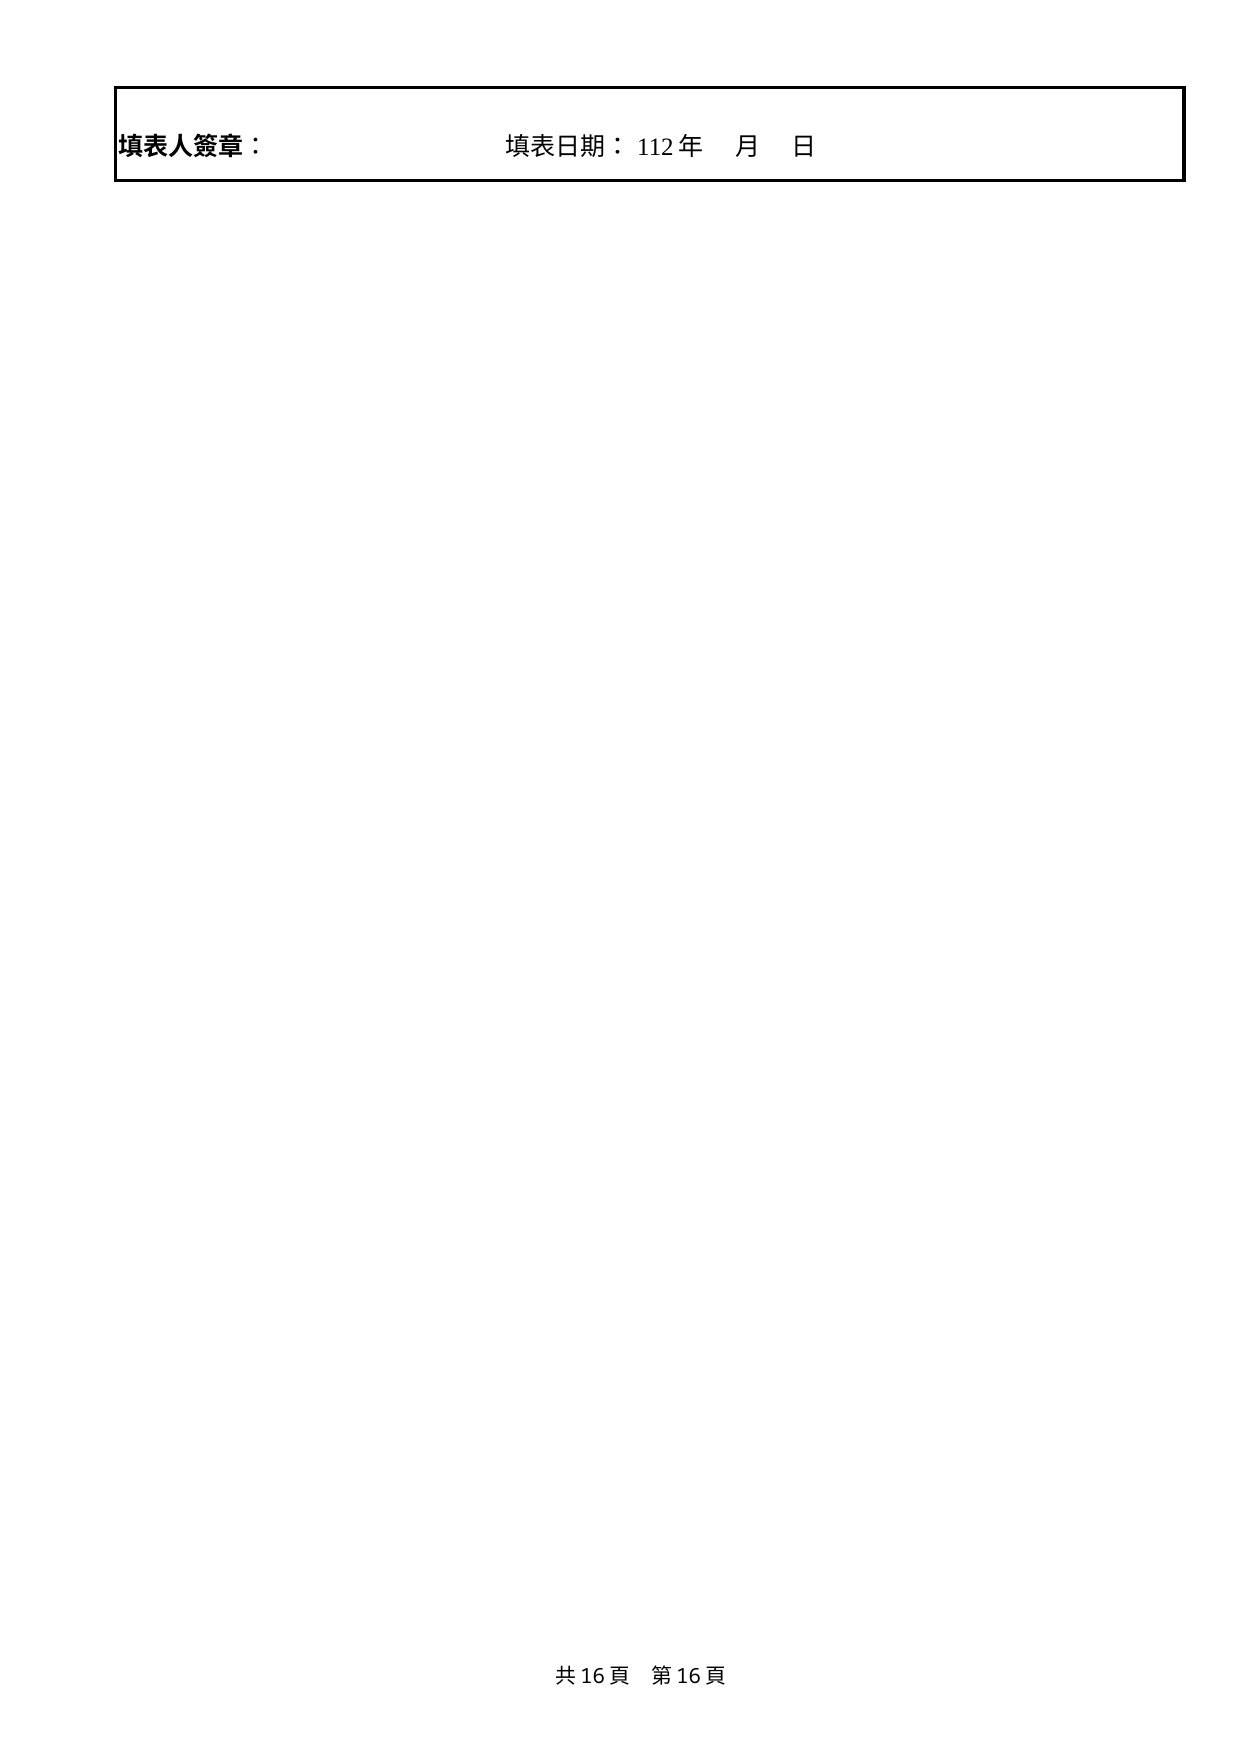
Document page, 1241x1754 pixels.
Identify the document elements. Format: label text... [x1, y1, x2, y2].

table_cell 填表人簽章： 填表日期： 112年 月 日 [117, 89, 1182, 179]
